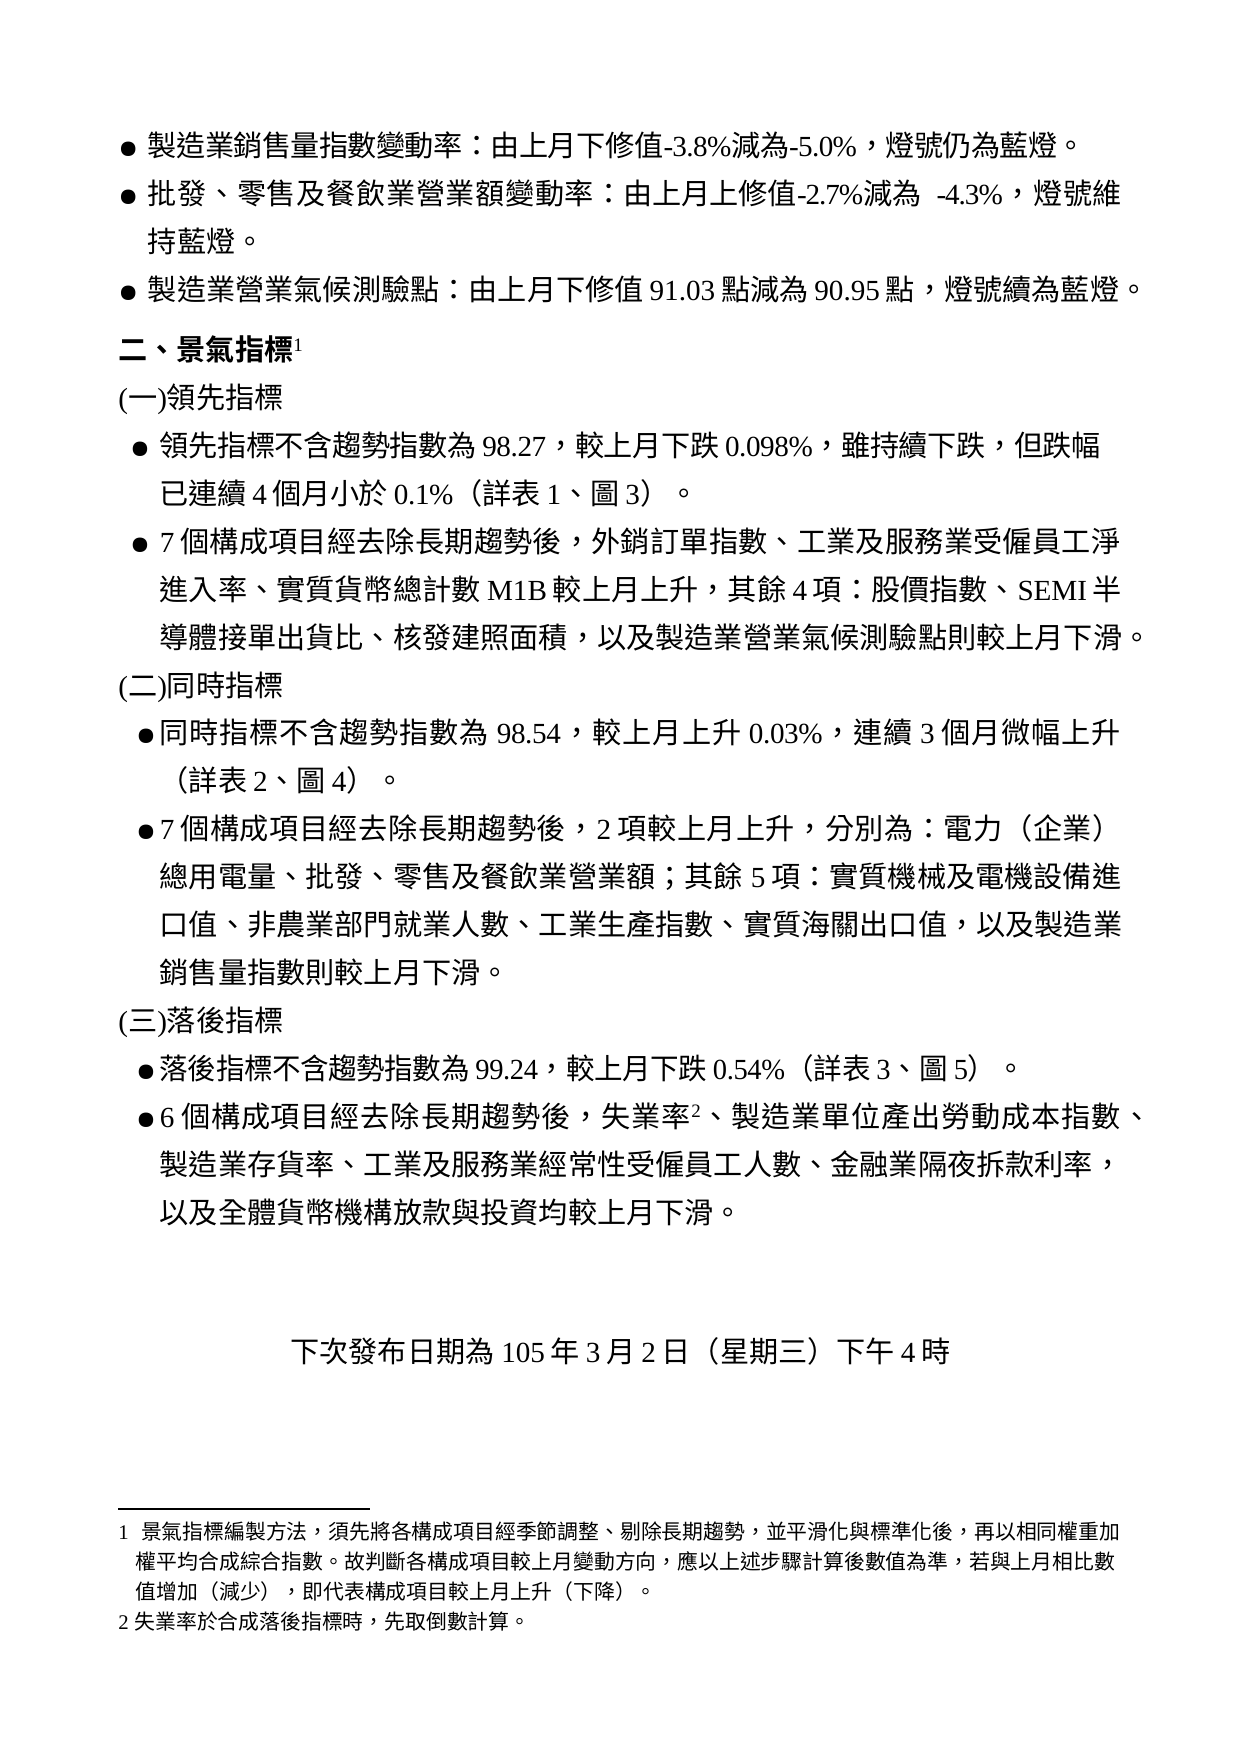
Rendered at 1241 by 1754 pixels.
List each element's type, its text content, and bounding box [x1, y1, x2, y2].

list 批發、零售及餐飲業營業額變動率：由上月上修值-2.7%減為 -4.3%，燈號維持藍燈。 [118, 166, 1122, 262]
list 6個構成項目經去除長期趨勢後，失業率、製造業單位產出勞動成本指數、製造業存貨率、工業及服務業經常性受僱員工人數、金融業隔夜拆款利率，以及全體貨幣機構放款與投資均較上月下滑。 [136, 1089, 1122, 1233]
list 7個構成項目經去除長期趨勢後，外銷訂單指數、工業及服務業受僱員工淨進入率、實質貨幣總計數M1B較上月上升，其餘4項：股價指數、SEMI半導體接單出貨比、核發建照面積，以及製造業營業氣候測驗點則較上月下滑。 [130, 514, 1122, 658]
list 落後指標不含趨勢指數為99.24，較上月下跌0.54%（詳表3、圖5）。 [136, 1041, 1122, 1089]
text 下次發布日期為 105年3月2日（星期三）下午4時 [118, 1328, 1122, 1371]
text 景氣指標編製方法，須先將各構成項目經季節調整、剔除長期趨勢，並平滑化與標準化後，再以相同權重加權平均合成綜合指數。故判斷各構成項目較上月變動方向，應以上述步驟計算後數值為準，若與上月相比數值增加（減少），即代表構成項目較上月上升（下降）。 [118, 1515, 1122, 1606]
text (二)同時指標 [118, 658, 1122, 706]
list 失業率於合成落後指標時，先取倒數計算。 [118, 1606, 1122, 1636]
list 製造業營業氣候測驗點：由上月下修值91.03點減為90.95點，燈號續為藍燈。 [118, 262, 1122, 310]
text (一)領先指標 [118, 370, 1122, 418]
list 7個構成項目經去除長期趨勢後，2項較上月上升，分別為：電力（企業）總用電量、批發、零售及餐飲業營業額；其餘5項：實質機械及電機設備進口值、非農業部門就業人數、工業生產指數、實質海關出口值，以及製造業銷售量指數則較上月下滑。 [136, 801, 1122, 993]
list 同時指標不含趨勢指數為98.54，較上月上升0.03%，連續3個月微幅上升（詳表2、圖4）。 [136, 706, 1122, 801]
text 二、景氣指標 [118, 322, 1122, 370]
list 領先指標不含趨勢指數為98.27，較上月下跌0.098%，雖持續下跌，但跌幅已連續4個月小於0.1%（詳表1、圖3）。 [130, 418, 1122, 514]
list 製造業銷售量指數變動率：由上月下修值-3.8%減為-5.0%，燈號仍為藍燈。 [118, 118, 1122, 166]
text (三)落後指標 [118, 993, 1122, 1041]
